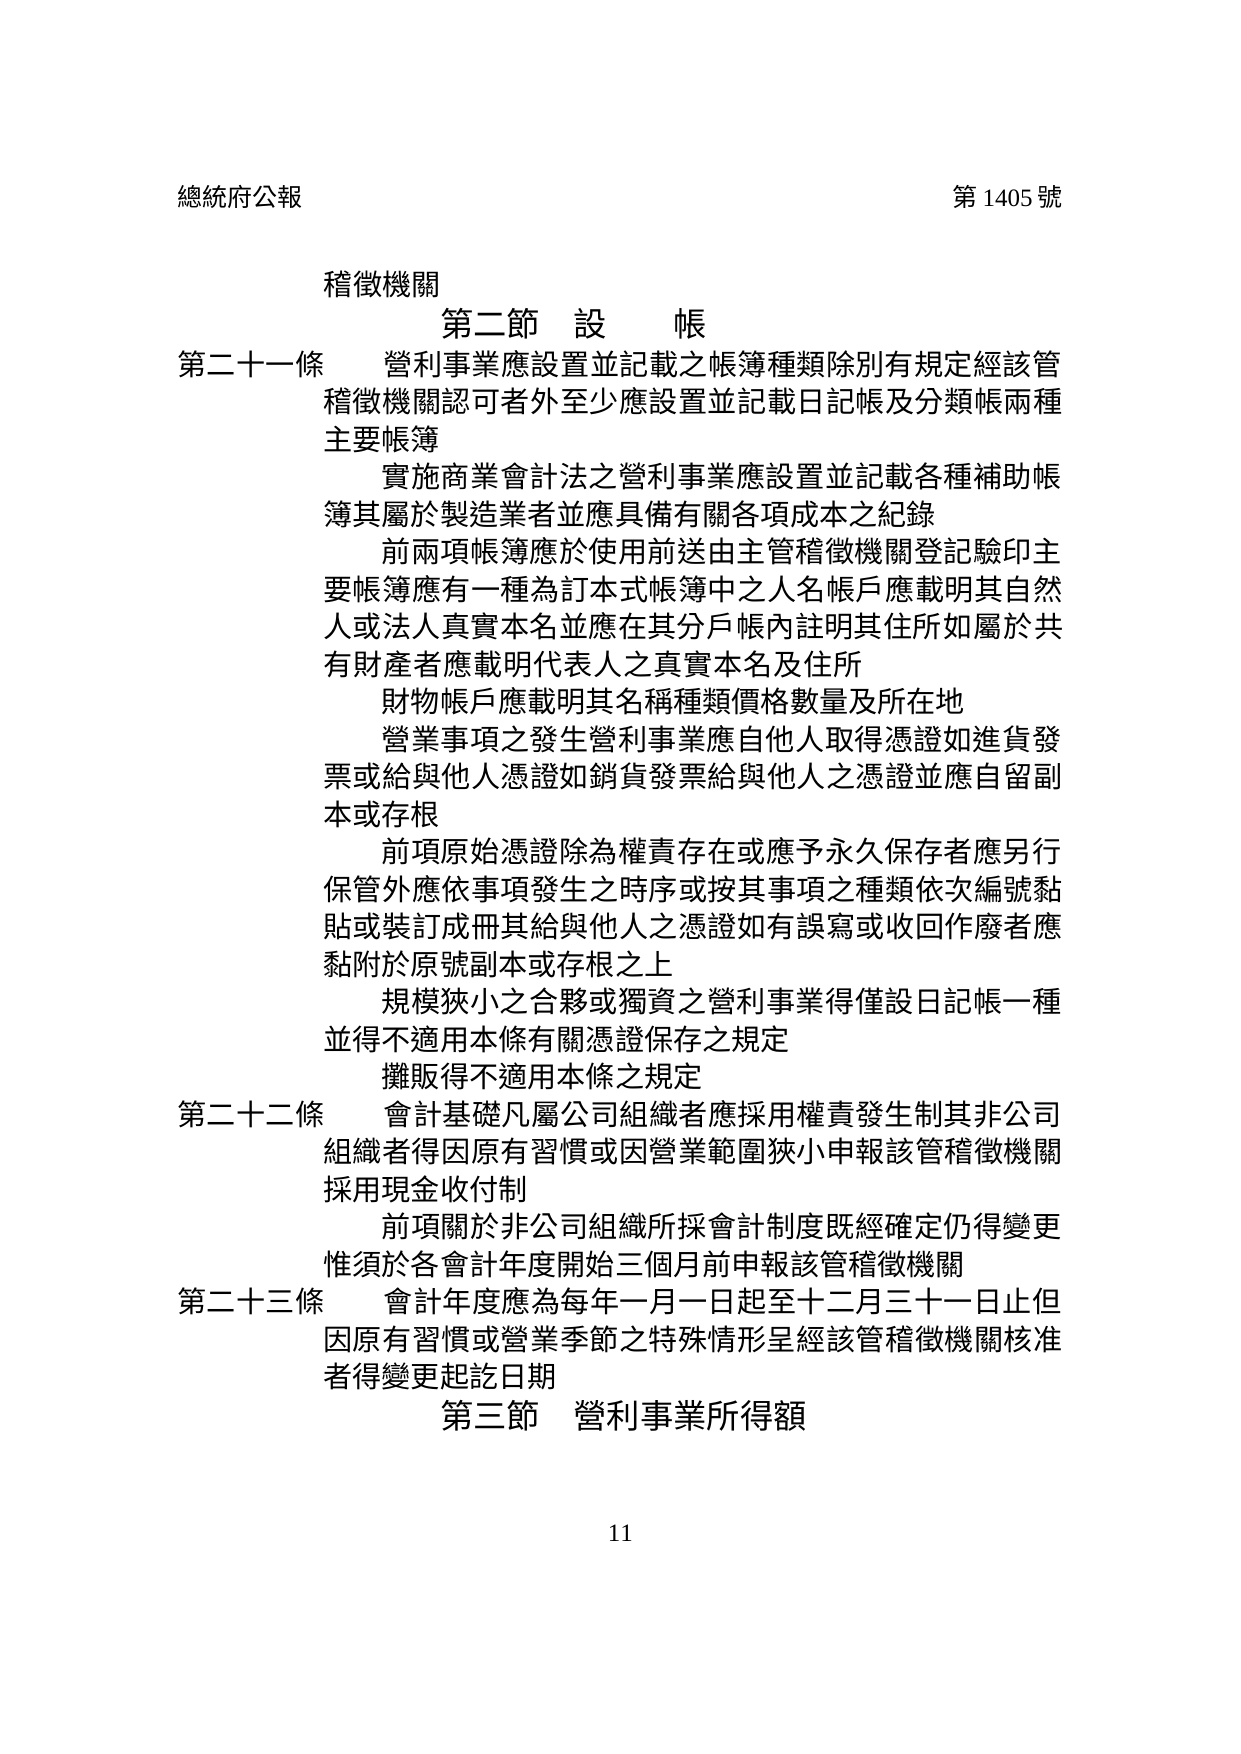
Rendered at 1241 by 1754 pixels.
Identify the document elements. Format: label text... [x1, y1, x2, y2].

text 第二節 設 帳 [440, 303, 1063, 345]
text 第二十二條 會計基礎凡屬公司組織者應採用權責發生制其非公司組織者得因原有習慣或因營業範圍狹小申報該管稽徵機關採用現金收付制 [177, 1095, 1063, 1207]
text 前項關於非公司組織所採會計制度既經確定仍得變更惟須於各會計年度開始三個月前申報該管稽徵機關 [323, 1207, 1063, 1282]
text 財物帳戶應載明其名稱種類價格數量及所在地 [323, 682, 1063, 720]
text 規模狹小之合夥或獨資之營利事業得僅設日記帳一種並得不適用本條有關憑證保存之規定 [323, 982, 1063, 1057]
text 第三節 營利事業所得額 [440, 1395, 1063, 1437]
text 第二十一條 營利事業應設置並記載之帳簿種類除別有規定經該管稽徵機關認可者外至少應設置並記載日記帳及分類帳兩種主要帳簿 [177, 345, 1063, 457]
text 前兩項帳簿應於使用前送由主管稽徵機關登記驗印主要帳簿應有一種為訂本式帳簿中之人名帳戶應載明其自然人或法人真實本名並應在其分戶帳內註明其住所如屬於共有財產者應載明代表人之真實本名及住所 [323, 532, 1063, 682]
text 第二十三條 會計年度應為每年一月一日起至十二月三十一日止但因原有習慣或營業季節之特殊情形呈經該管稽徵機關核准者得變更起訖日期 [177, 1282, 1063, 1395]
text 攤販得不適用本條之規定 [323, 1057, 1063, 1095]
text 前項原始憑證除為權責存在或應予永久保存者應另行保管外應依事項發生之時序或按其事項之種類依次編號黏貼或裝訂成冊其給與他人之憑證如有誤寫或收回作廢者應黏附於原號副本或存根之上 [323, 832, 1063, 982]
text 實施商業會計法之營利事業應設置並記載各種補助帳簿其屬於製造業者並應具備有關各項成本之紀錄 [323, 457, 1063, 532]
text 營業事項之發生營利事業應自他人取得憑證如進貨發票或給與他人憑證如銷貨發票給與他人之憑證並應自留副本或存根 [323, 720, 1063, 832]
text 稽徵機關 [177, 266, 1063, 303]
